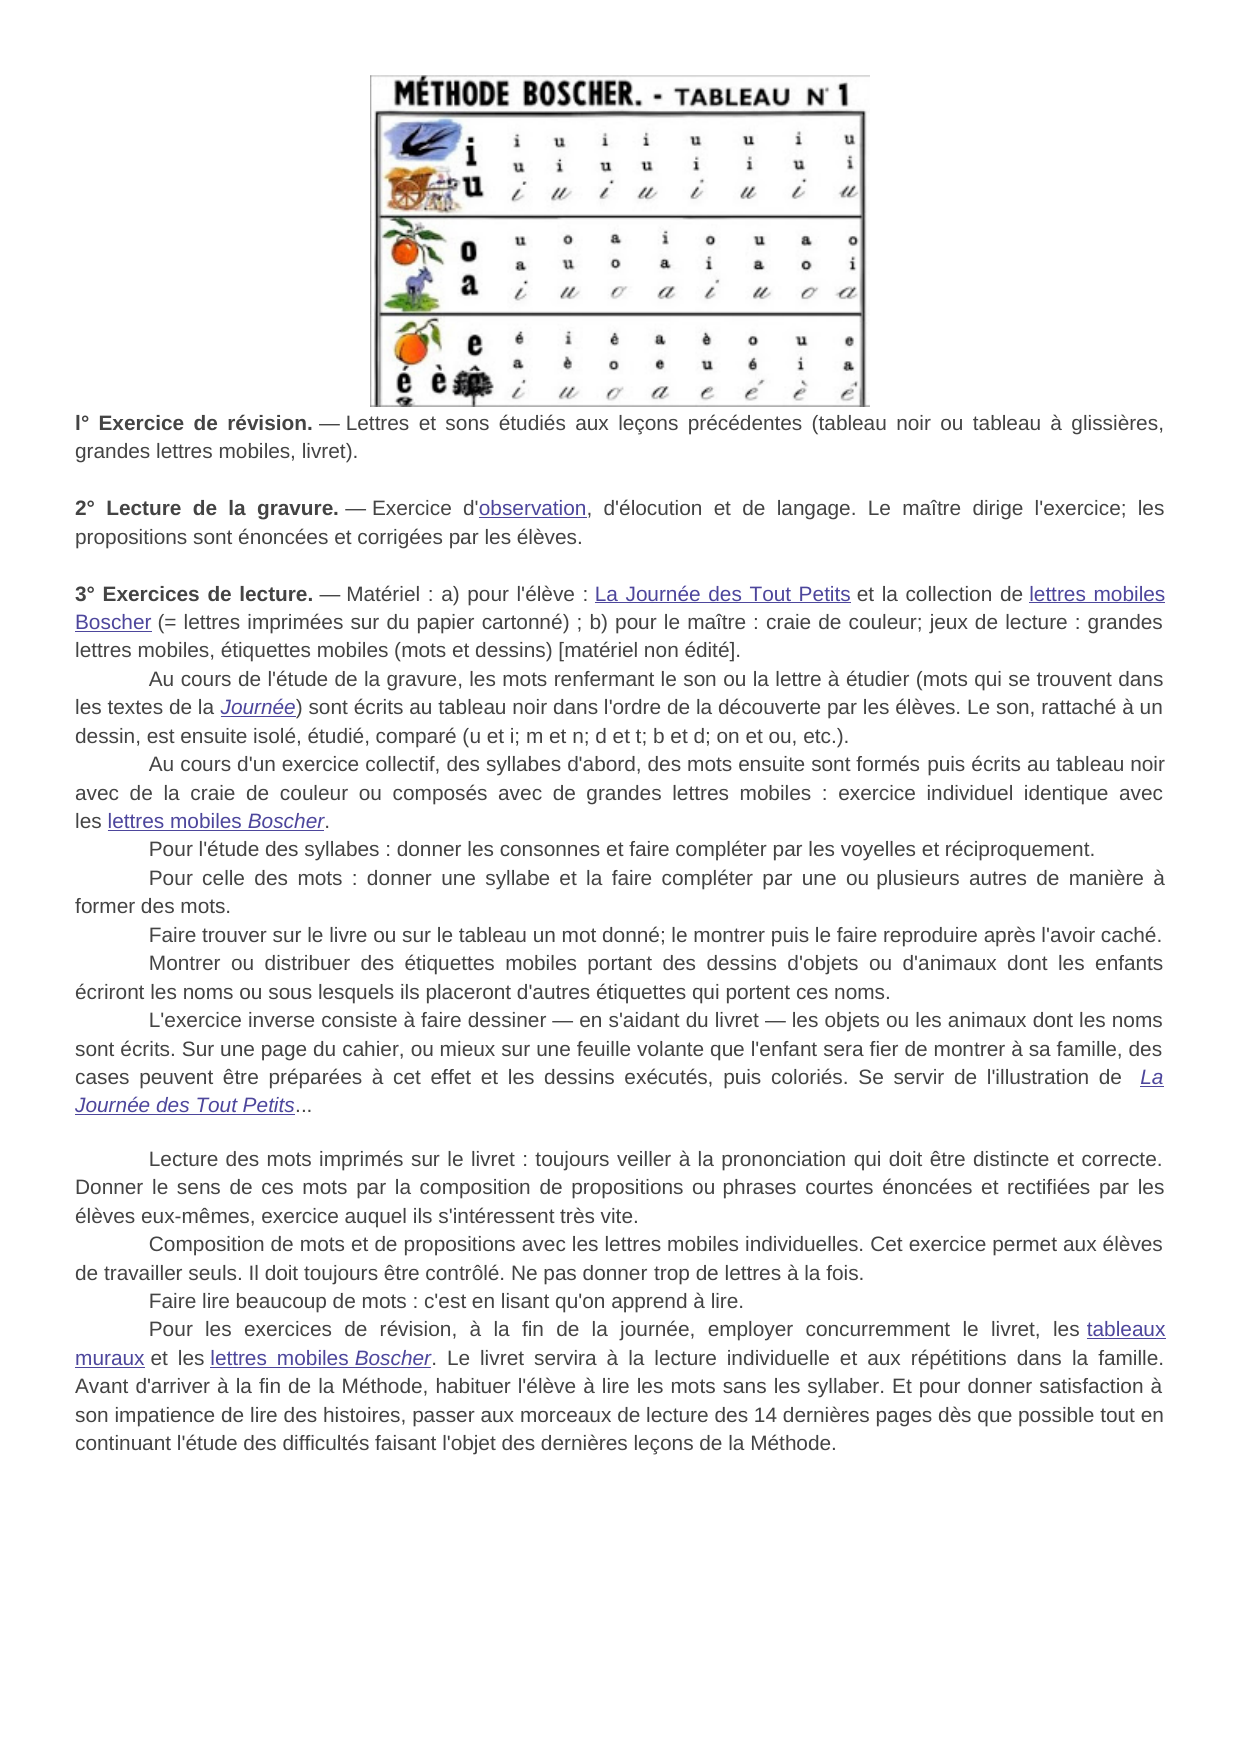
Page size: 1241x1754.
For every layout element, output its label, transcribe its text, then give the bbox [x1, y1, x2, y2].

text 2° Lecture de la gravure. — Exercice d'observation, d'élocution et de langage. Le maître dirige l'exercice; les propositions sont énoncées et corrigées par les élèves. [75, 492, 1165, 548]
text l° Exercice de révision. — Lettres et sons étudiés aux leçons précédentes (tableau noir ou tableau à glissières, grandes lettres mobiles, livret). [75, 406, 1165, 463]
text Montrer ou distribuer des étiquettes mobiles portant des dessins d'objets ou d'animaux dont les enfants écriront les noms ou sous lesquels ils placeront d'autres étiquettes qui portent ces noms. [75, 947, 1165, 1003]
text Au cours de l'étude de la gravure, les mots renfermant le son ou la lettre à étudier (mots qui se trouvent dans les textes de la Journée) sont écrits au tableau noir dans l'ordre de la découverte par les élèves. Le son, rattaché à un dessin, est ensuite isolé, étudié, comparé (u et i; m et n; d et t; b et d; on et ou, etc.). [75, 662, 1165, 747]
text 3° Exercices de lecture. — Matériel : a) pour l'élève : La Journée des Tout Petits et la collection de lettres mobiles Boscher (= lettres imprimées sur du papier cartonné) ; b) pour le maître : craie de couleur; jeux de lecture : grandes lettres mobiles, étiquettes mobiles (mots et dessins) [matériel non édité]. [75, 577, 1165, 662]
text Au cours d'un exercice collectif, des syllabes d'abord, des mots ensuite sont formés puis écrits au tableau noir avec de la craie de couleur ou composés avec de grandes lettres mobiles : exercice individuel identique avec les lettres mobiles Boscher. [75, 747, 1165, 833]
text Lecture des mots imprimés sur le livret : toujours veiller à la prononciation qui doit être distincte et correcte. Donner le sens de ces mots par la composition de propositions ou phrases courtes énoncées et rectifiées par les élèves eux-mêmes, exercice auquel ils s'intéressent très vite. [75, 1142, 1165, 1227]
text Faire lire beaucoup de mots : c'est en lisant qu'on apprend à lire. [75, 1284, 1165, 1313]
text Faire trouver sur le livre ou sur le tableau un mot donné; le montrer puis le faire reproduire après l'avoir caché. [75, 918, 1165, 947]
text Composition de mots et de propositions avec les lettres mobiles individuelles. Cet exercice permet aux élèves de travailler seuls. Il doit toujours être contrôlé. Ne pas donner trop de lettres à la fois. [75, 1227, 1165, 1284]
text L'exercice inverse consiste à faire dessiner — en s'aidant du livret — les objets ou les animaux dont les noms sont écrits. Sur une page du cahier, ou mieux sur une feuille volante que l'enfant sera fier de montrer à sa famille, des cases peuvent être préparées à cet effet et les dessins exécutés, puis coloriés. Se servir de l'illustration de La Journée des Tout Petits... [75, 1003, 1165, 1117]
text Pour les exercices de révision, à la fin de la journée, employer concurremment le livret, les tableaux muraux et les lettres mobiles Boscher. Le livret servira à la lecture individuelle et aux répétitions dans la famille. Avant d'arriver à la fin de la Méthode, habituer l'élève à lire les mots sans les syllaber. Et pour donner satisfaction à son impatience de lire des histoires, passer aux morceaux de lecture des 14 dernières pages dès que possible tout en continuant l'étude des difficultés faisant l'objet des dernières leçons de la Méthode. [75, 1313, 1165, 1455]
text Pour celle des mots : donner une syllabe et la faire compléter par une ou plusieurs autres de manière à former des mots. [75, 861, 1165, 918]
text Pour l'étude des syllabes : donner les consonnes et faire compléter par les voyelles et réciproquement. [75, 833, 1165, 861]
